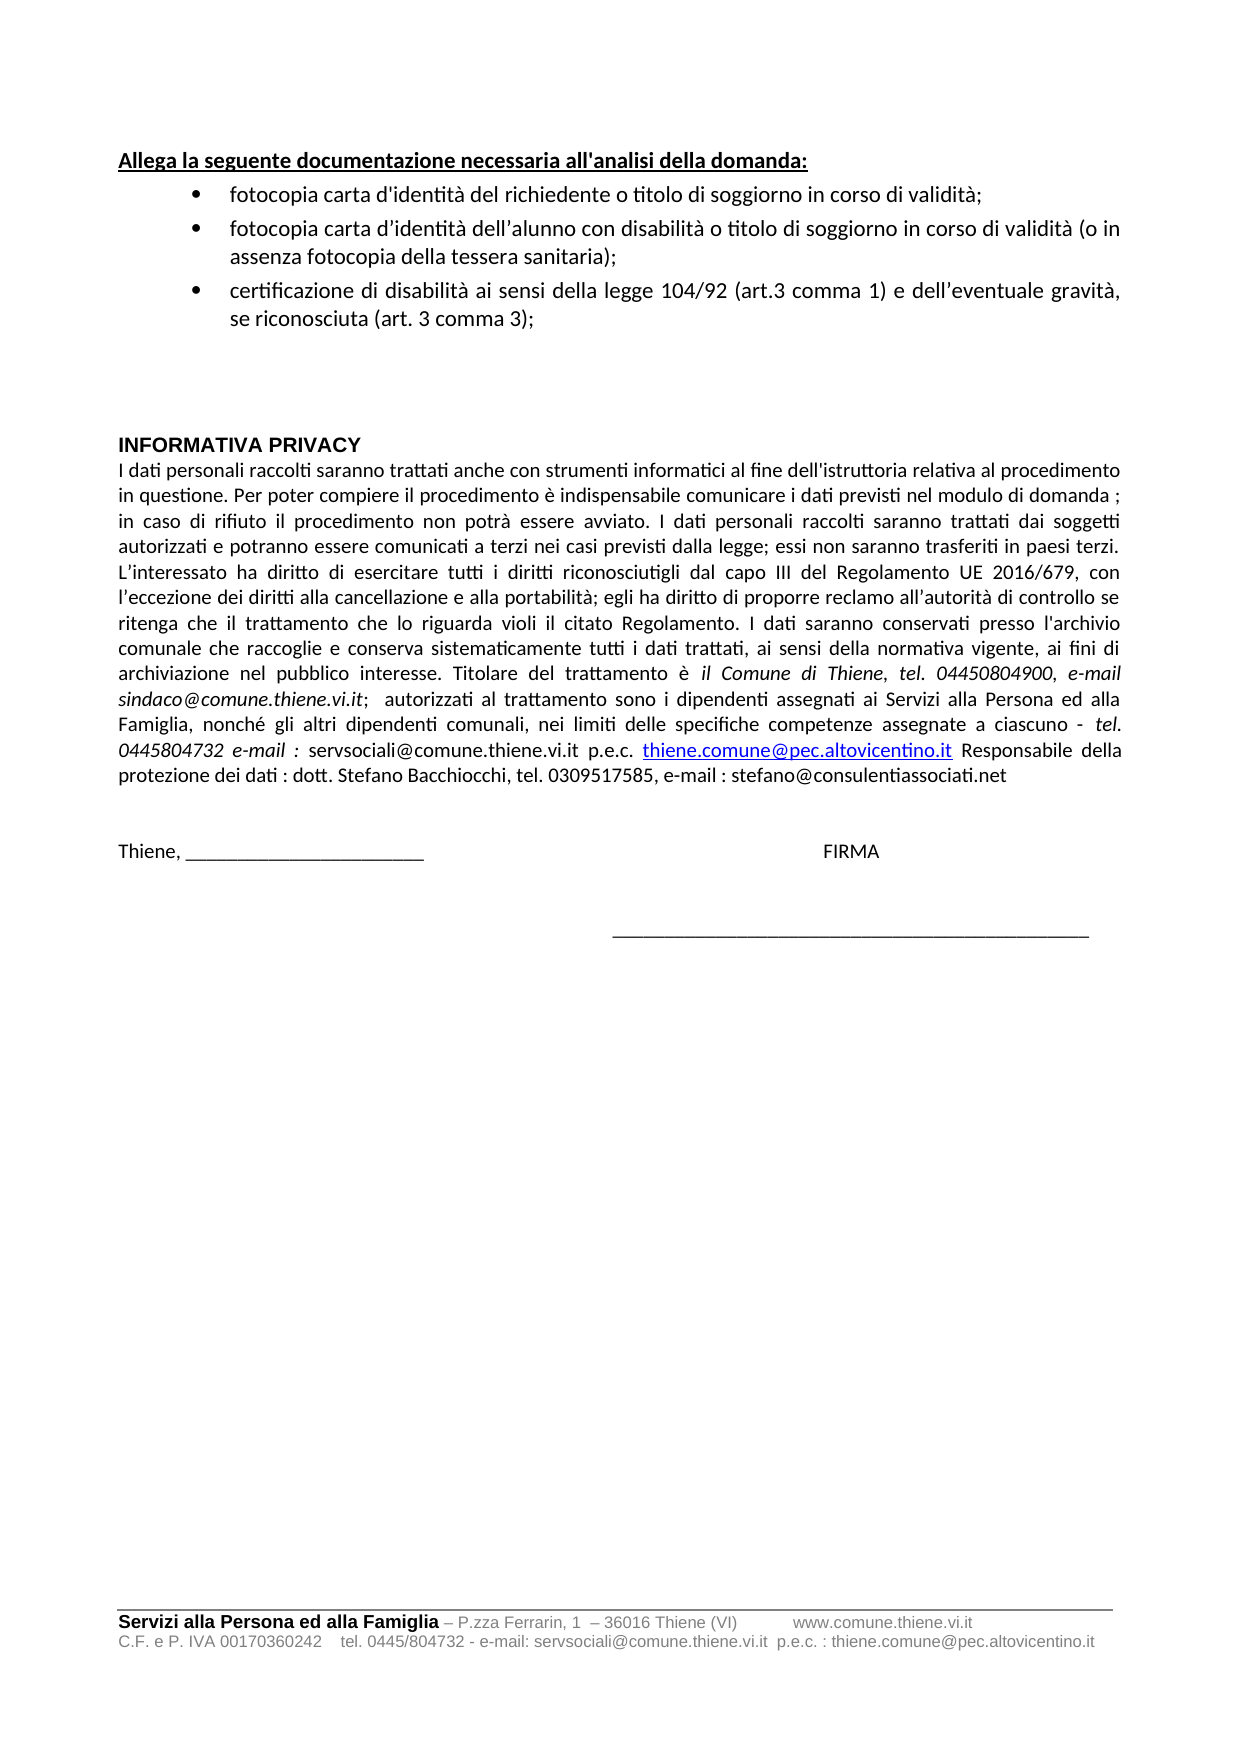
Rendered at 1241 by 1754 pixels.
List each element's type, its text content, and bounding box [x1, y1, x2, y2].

text ______________________________________________ [118, 915, 1122, 940]
text Thiene, _______________________ FIRMA [118, 838, 1122, 864]
list certificazione di disabilità ai sensi della legge 104/92 (art.3 comma 1) e dell’eventuale gravità, se riconosciuta (art. 3 comma 3); [192, 276, 1122, 332]
text INFORMATIVA PRIVACY [118, 433, 1122, 457]
subtitle Allega la seguente documentazione necessaria all'analisi della domanda: [118, 146, 1122, 174]
list fotocopia carta d'identità del richiedente o titolo di soggiorno in corso di validità; [192, 180, 1122, 208]
text I dati personali raccolti saranno trattati anche con strumenti informatici al fine dell'istruttoria relativa al procedimento in questione. Per poter compiere il procedimento è indispensabile comunicare i dati previsti nel modulo di domanda ; in caso di rifiuto il procedimento non potrà essere avviato. I dati personali raccolti saranno trattati dai soggetti autorizzati e potranno essere comunicati a terzi nei casi previsti dalla legge; essi non saranno trasferiti in paesi terzi. L’interessato ha diritto di esercitare tutti i diritti riconosciutigli dal capo III del Regolamento UE 2016/679, con l’eccezione dei diritti alla cancellazione e alla portabilità; egli ha diritto di proporre reclamo all’autorità di controllo se ritenga che il trattamento che lo riguarda violi il citato Regolamento. I dati saranno conservati presso l'archivio comunale che raccoglie e conserva sistematicamente tutti i dati trattati, ai sensi della normativa vigente, ai fini di archiviazione nel pubblico interesse. Titolare del trattamento è il Comune di Thiene, tel. 04450804900, e-mail sindaco@comune.thiene.vi.it; autorizzati al trattamento sono i dipendenti assegnati ai Servizi alla Persona ed alla Famiglia, nonché gli altri dipendenti comunali, nei limiti delle specifiche competenze assegnate a ciascuno - tel. 0445804732 e-mail : servsociali@comune.thiene.vi.it p.e.c. thiene.comune@pec.altovicentino.it Responsabile della protezione dei dati : dott. Stefano Bacchiocchi, tel. 0309517585, e-mail : stefano@consulentiassociati.net [118, 457, 1122, 788]
list fotocopia carta d’identità dell’alunno con disabilità o titolo di soggiorno in corso di validità (o in assenza fotocopia della tessera sanitaria); [192, 214, 1122, 270]
